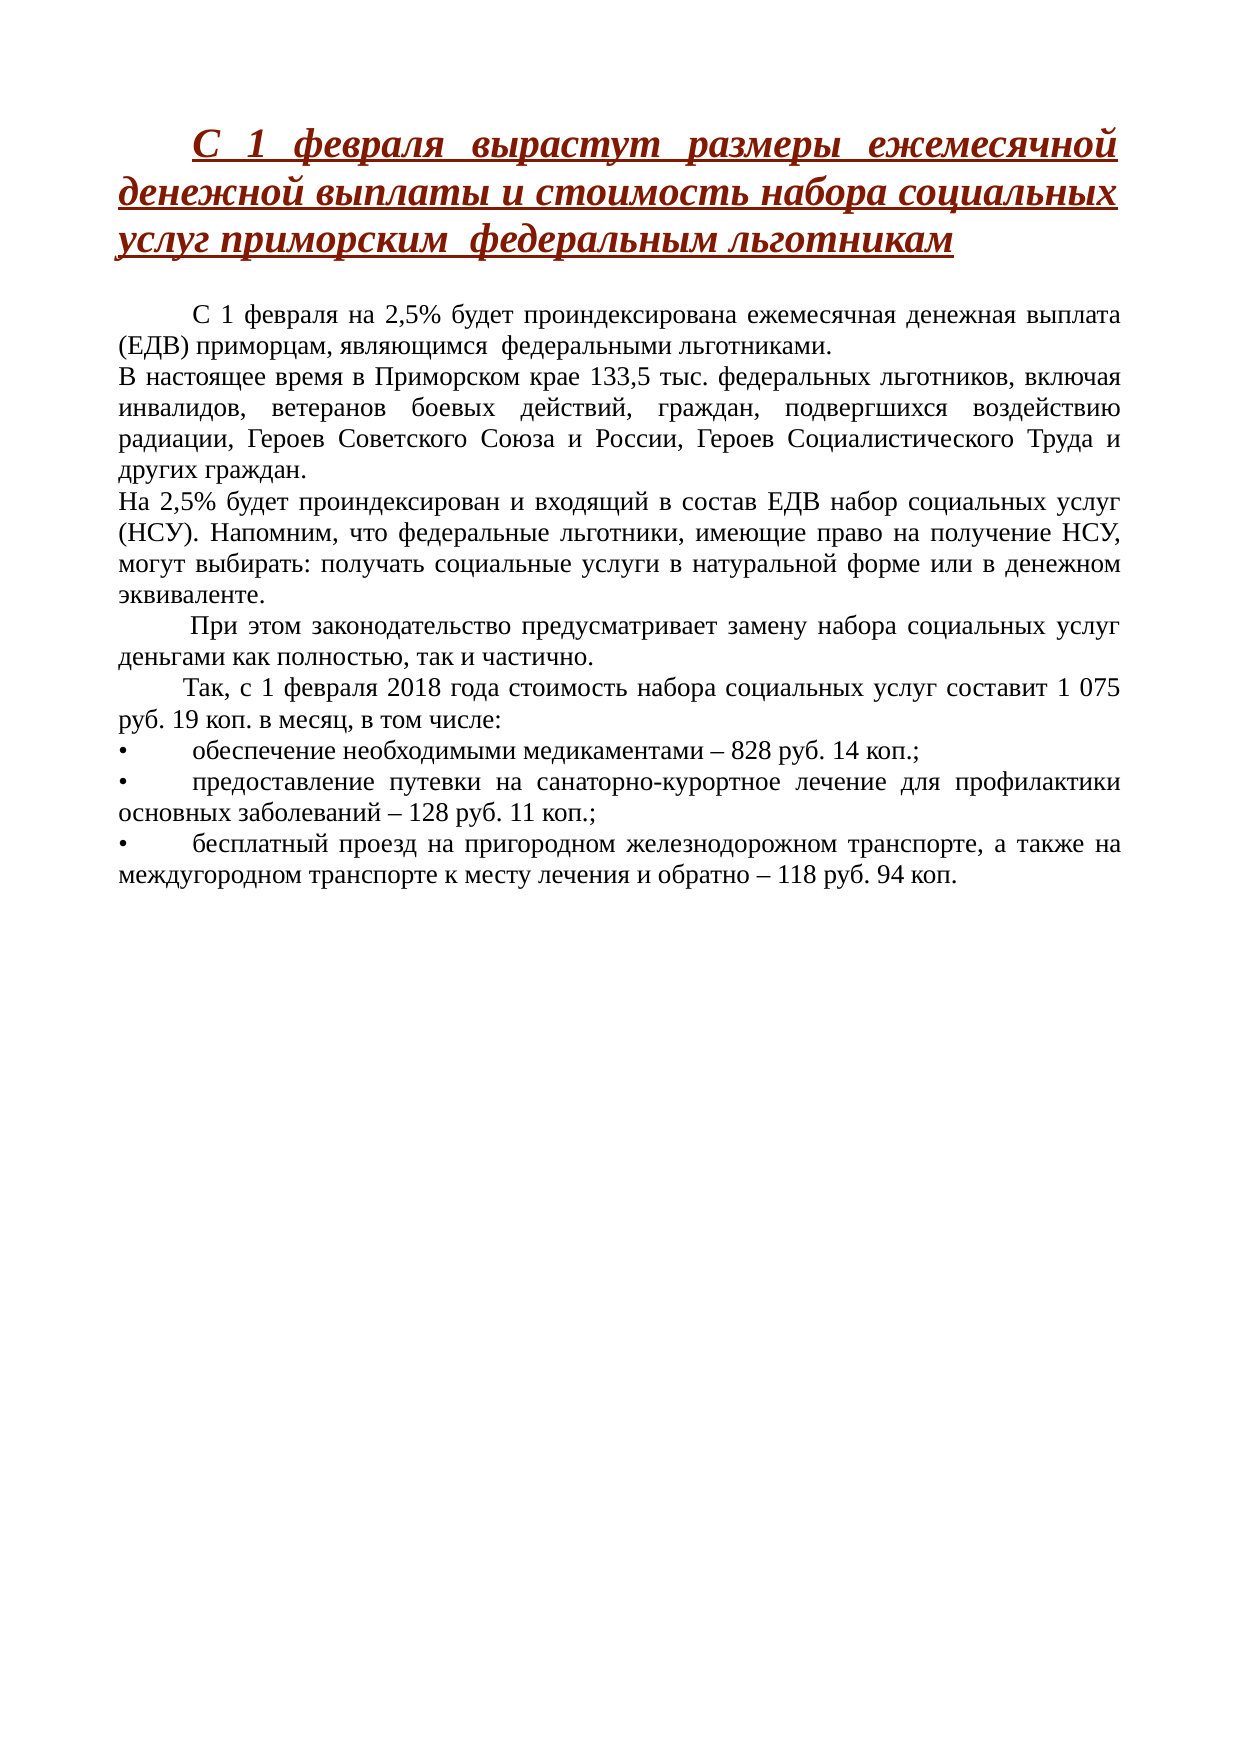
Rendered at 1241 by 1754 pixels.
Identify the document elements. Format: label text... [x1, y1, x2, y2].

text • обеспечение необходимыми медикаментами – 828 руб. 14 коп.; [118, 734, 1122, 765]
text При этом законодательство предусматривает замену набора социальных услуг деньгами как полностью, так и частично. [118, 609, 1122, 672]
text • бесплатный проезд на пригородном железнодорожном транспорте, а также на междугородном транспорте к месту лечения и обратно – 118 руб. 94 коп. [118, 827, 1122, 889]
text Так, с 1 февраля 2018 года стоимость набора социальных услуг составит 1 075 руб. 19 коп. в месяц, в том числе: [118, 672, 1122, 734]
text С 1 февраля на 2,5% будет проиндексирована ежемесячная денежная выплата (ЕДВ) приморцам, являющимся федеральными льготниками. [118, 298, 1122, 360]
text С 1 февраля вырастут размеры ежемесячной денежной выплаты и стоимость набора социальных услуг приморским федеральным льготникам [118, 118, 1122, 262]
text На 2,5% будет проиндексирован и входящий в состав ЕДВ набор социальных услуг (НСУ). Напомним, что федеральные льготники, имеющие право на получение НСУ, могут выбирать: получать социальные услуги в натуральной форме или в денежном эквиваленте. [118, 485, 1122, 609]
text • предоставление путевки на санаторно-курортное лечение для профилактики основных заболеваний – 128 руб. 11 коп.; [118, 765, 1122, 827]
text В настоящее время в Приморском крае 133,5 тыс. федеральных льготников, включая инвалидов, ветеранов боевых действий, граждан, подвергшихся воздействию радиации, Героев Советского Союза и России, Героев Социалистического Труда и других граждан. [118, 360, 1122, 485]
